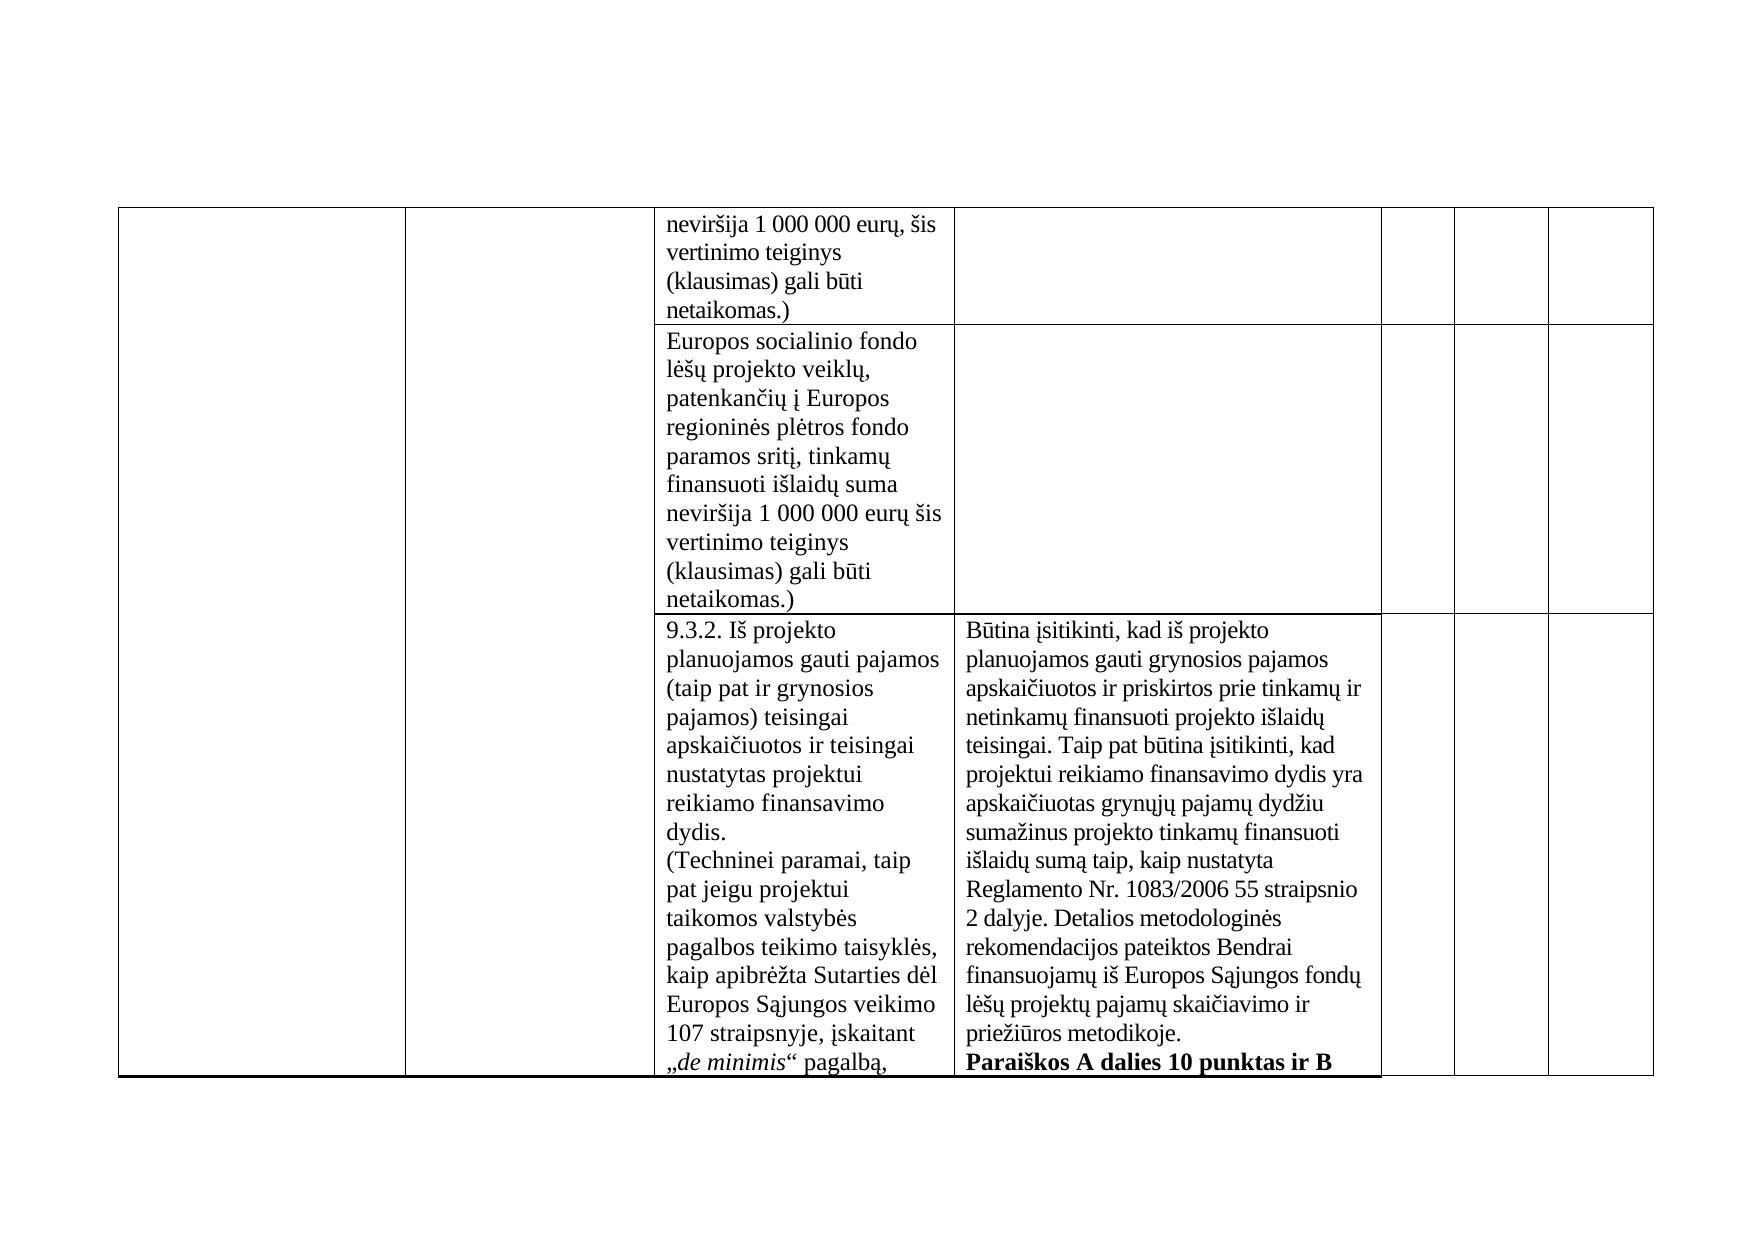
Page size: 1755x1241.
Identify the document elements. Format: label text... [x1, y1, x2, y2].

table_cell [1455, 614, 1548, 1075]
table_cell [119, 208, 405, 1075]
table_cell [1455, 208, 1548, 324]
table_cell [406, 208, 654, 1075]
table_cell Būtina įsitikinti, kad iš projekto planuojamos gauti grynosios pajamos apskaičiuotos ir priskirtos prie tinkamų ir netinkamų finansuoti projekto išlaidų teisingai. Taip pat būtina įsitikinti, kad projektui reikiamo finansavimo dydis yra apskaičiuotas grynųjų pajamų dydžiu sumažinus projekto tinkamų finansuoti išlaidų sumą taip, kaip nustatyta Reglamento Nr. 1083/2006 55 straipsnio 2 dalyje. Detalios metodologinės rekomendacijos pateiktos Bendrai finansuojamų iš Europos Sąjungos fondų lėšų projektų pajamų skaičiavimo ir priežiūros metodikoje. Paraiškos A dalies 10 punktas ir B [955, 615, 1381, 1075]
table_cell [1549, 325, 1653, 613]
table_cell [1549, 614, 1653, 1075]
table_cell [955, 208, 1381, 324]
table_cell [955, 325, 1381, 613]
table_cell neviršija 1 000 000 eurų, šis vertinimo teiginys (klausimas) gali būti netaikomas.) [655, 208, 954, 324]
table_cell [1455, 325, 1548, 613]
table_cell 9.3.2. Iš projekto planuojamos gauti pajamos (taip pat ir grynosios pajamos) teisingai apskaičiuotos ir teisingai nustatytas projektui reikiamo finansavimo dydis. (Techninei paramai, taip pat jeigu projektui taikomos valstybės pagalbos teikimo taisyklės, kaip apibrėžta Sutarties dėl Europos Sąjungos veikimo 107 straipsnyje, įskaitant „de minimis“ pagalbą, [655, 615, 954, 1075]
table_cell [1382, 208, 1454, 324]
table_cell [1549, 208, 1653, 324]
table_cell [1382, 325, 1454, 613]
table_cell [1382, 614, 1454, 1075]
table_cell Europos socialinio fondo lėšų projekto veiklų, patenkančių į Europos regioninės plėtros fondo paramos sritį, tinkamų finansuoti išlaidų suma neviršija 1 000 000 eurų šis vertinimo teiginys (klausimas) gali būti netaikomas.) [655, 325, 954, 613]
